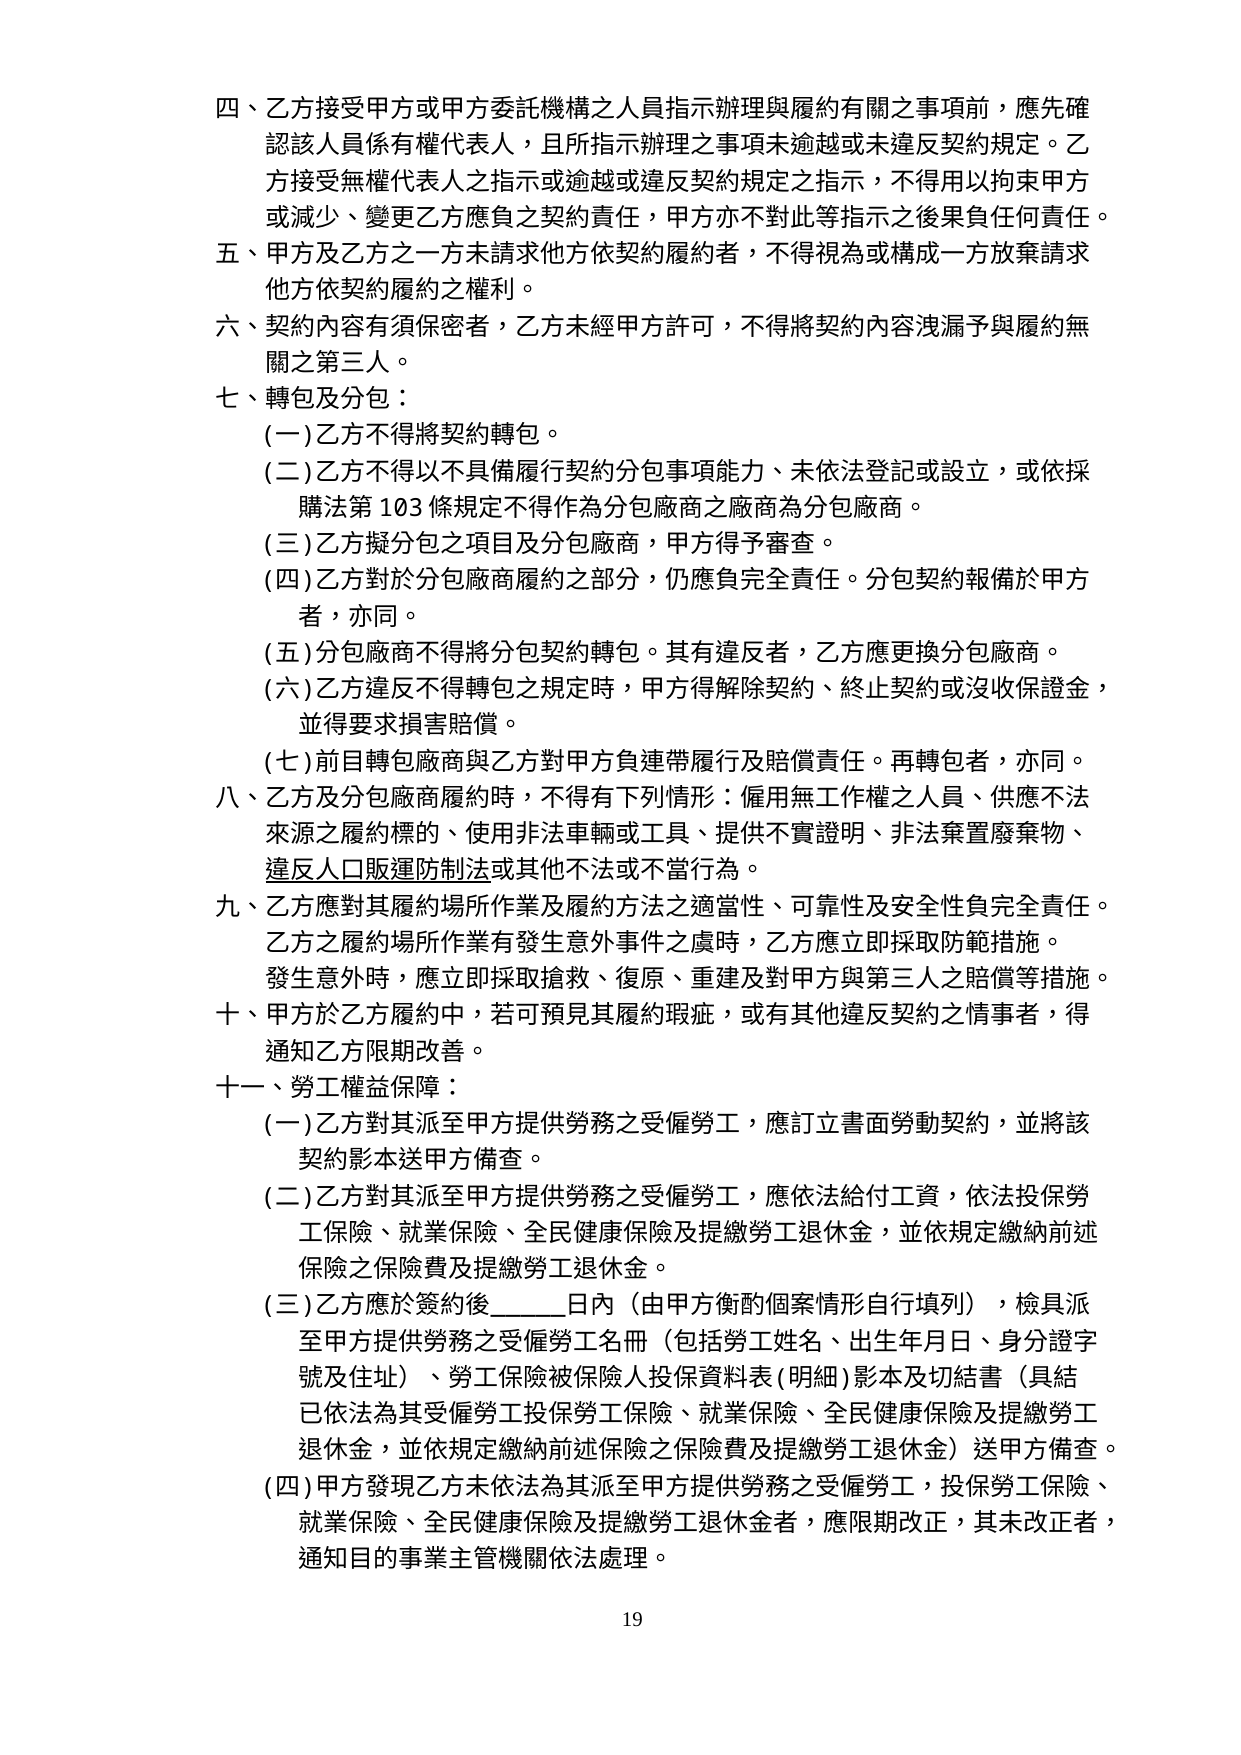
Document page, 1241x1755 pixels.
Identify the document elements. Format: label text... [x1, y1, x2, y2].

text (一)乙方不得將契約轉包。 [165, 415, 1098, 451]
text (四)甲方發現乙方未依法為其派至甲方提供勞務之受僱勞工，投保勞工保險、就業保險、全民健康保險及提繳勞工退休金者，應限期改正，其未改正者，通知目的事業主管機關依法處理。 [215, 1466, 1098, 1575]
text (二)乙方不得以不具備履行契約分包事項能力、未依法登記或設立，或依採購法第103條規定不得作為分包廠商之廠商為分包廠商。 [215, 451, 1098, 524]
text (二)乙方對其派至甲方提供勞務之受僱勞工，應依法給付工資，依法投保勞工保險、就業保險、全民健康保險及提繳勞工退休金，並依規定繳納前述保險之保險費及提繳勞工退休金。 [215, 1176, 1098, 1285]
text (五)分包廠商不得將分包契約轉包。其有違反者，乙方應更換分包廠商。 [215, 632, 1098, 669]
text (三)乙方擬分包之項目及分包廠商，甲方得予審查。 [215, 524, 1098, 560]
text 四、乙方接受甲方或甲方委託機構之人員指示辦理與履約有關之事項前，應先確認該人員係有權代表人，且所指示辦理之事項未逾越或未違反契約規定。乙方接受無權代表人之指示或逾越或違反契約規定之指示，不得用以拘束甲方或減少、變更乙方應負之契約責任，甲方亦不對此等指示之後果負任何責任。 [215, 89, 1098, 234]
text 八、乙方及分包廠商履約時，不得有下列情形：僱用無工作權之人員、供應不法來源之履約標的、使用非法車輛或工具、提供不實證明、非法棄置廢棄物、違反人口販運防制法或其他不法或不當行為。 [215, 777, 1098, 886]
text (六)乙方違反不得轉包之規定時，甲方得解除契約、終止契約或沒收保證金，並得要求損害賠償。 [215, 669, 1098, 741]
text 十一、勞工權益保障： [165, 1067, 1098, 1104]
text 九、乙方應對其履約場所作業及履約方法之適當性、可靠性及安全性負完全責任。乙方之履約場所作業有發生意外事件之虞時，乙方應立即採取防範措施。 [215, 886, 1098, 959]
text 六、契約內容有須保密者，乙方未經甲方許可，不得將契約內容洩漏予與履約無關之第三人。 [215, 306, 1098, 379]
text 十、甲方於乙方履約中，若可預見其履約瑕疵，或有其他違反契約之情事者，得通知乙方限期改善。 [215, 995, 1098, 1067]
text 五、甲方及乙方之一方未請求他方依契約履約者，不得視為或構成一方放棄請求他方依契約履約之權利。 [215, 234, 1098, 306]
text (四)乙方對於分包廠商履約之部分，仍應負完全責任。分包契約報備於甲方者，亦同。 [215, 560, 1098, 632]
text 發生意外時，應立即採取搶救、復原、重建及對甲方與第三人之賠償等措施。 [265, 959, 1098, 995]
text 七、轉包及分包： [165, 379, 1098, 415]
text (七)前目轉包廠商與乙方對甲方負連帶履行及賠償責任。再轉包者，亦同。 [215, 741, 1098, 777]
text (三)乙方應於簽約後_____日內（由甲方衡酌個案情形自行填列），檢具派至甲方提供勞務之受僱勞工名冊（包括勞工姓名、出生年月日、身分證字號及住址）、勞工保險被保險人投保資料表(明細)影本及切結書（具結已依法為其受僱勞工投保勞工保險、就業保險、全民健康保險及提繳勞工退休金，並依規定繳納前述保險之保險費及提繳勞工退休金）送甲方備查。 [215, 1285, 1098, 1466]
text (一)乙方對其派至甲方提供勞務之受僱勞工，應訂立書面勞動契約，並將該契約影本送甲方備查。 [215, 1104, 1098, 1176]
